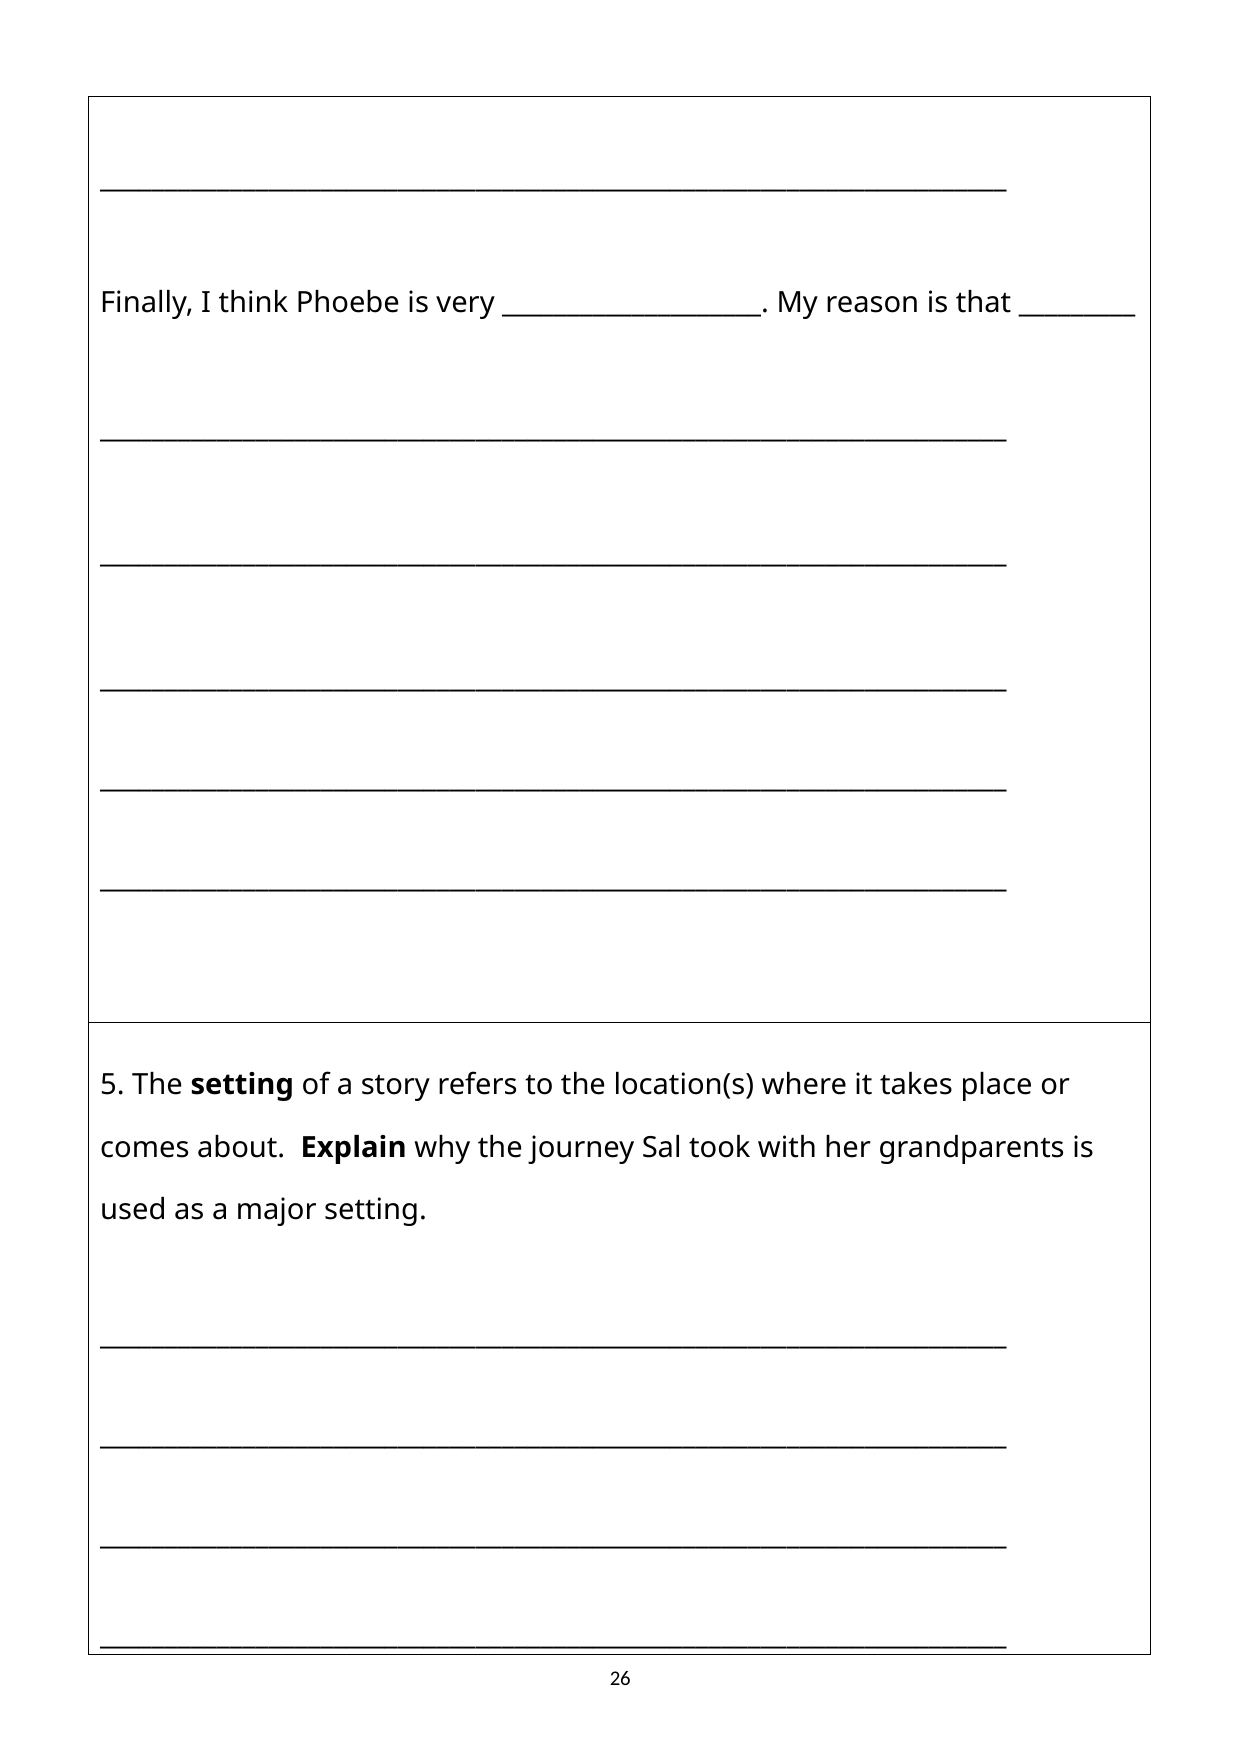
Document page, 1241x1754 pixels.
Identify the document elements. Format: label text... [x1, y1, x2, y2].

table_cell 5. The setting of a story refers to the location(s) where it takes place or comes about. Explain why the journey Sal took with her grandparents is used as a major setting. ______________________________________________________________________ ______________________________________________________________________ ______________________________________________________________________ ______________________________________________________________________ [89, 1023, 1150, 1654]
table_cell ______________________________________________________________________ Finally, I think Phoebe is very ____________________. My reason is that _________ ______________________________________________________________________ ______________________________________________________________________ ______________________________________________________________________ ______________________________________________________________________ ______________________________________________________________________ [89, 97, 1150, 1022]
